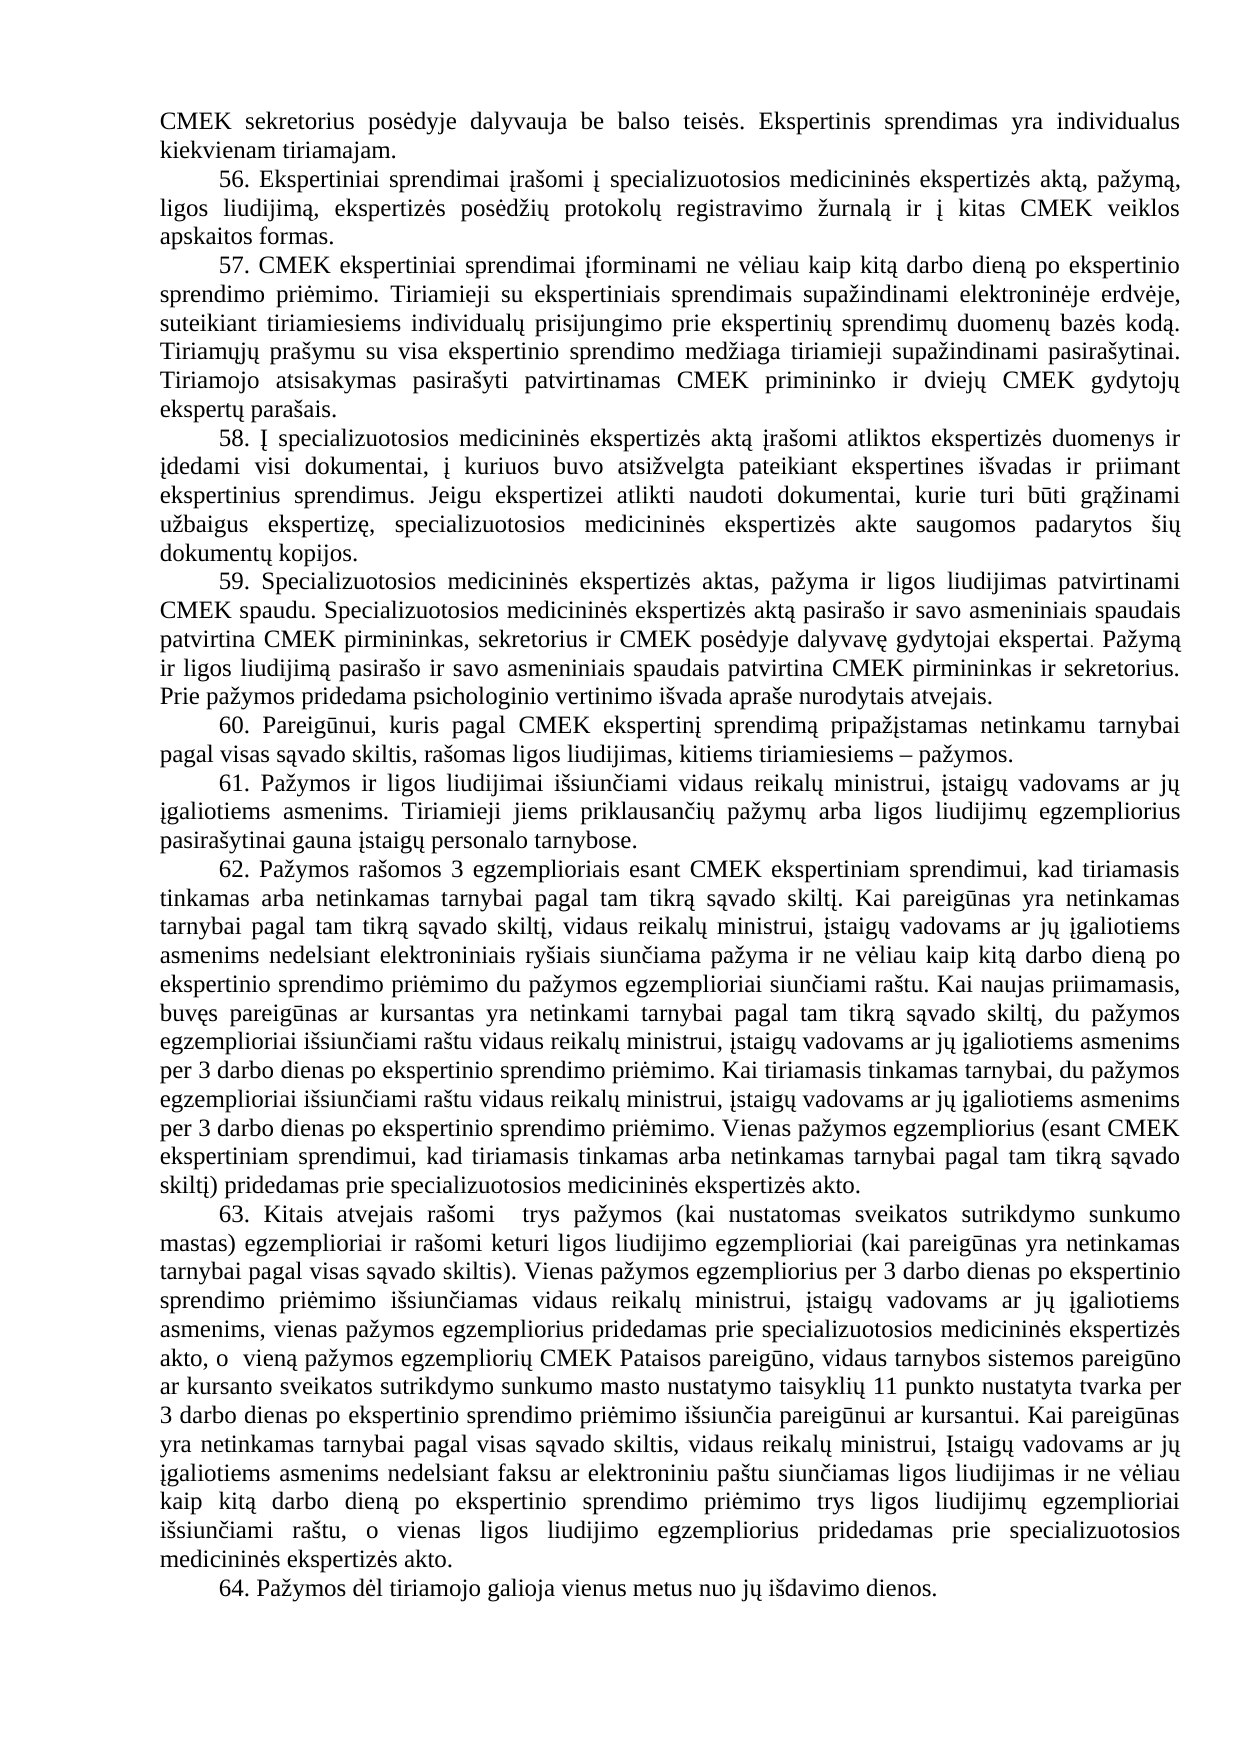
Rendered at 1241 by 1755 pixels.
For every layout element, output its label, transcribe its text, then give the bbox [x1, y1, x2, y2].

text 60. Pareigūnui, kuris pagal CMEK ekspertinį sprendimą pripažįstamas netinkamu tarnybai pagal visas sąvado skiltis, rašomas ligos liudijimas, kitiems tiriamiesiems – pažymos. [159, 710, 1181, 768]
text 62. Pažymos rašomos 3 egzemplioriais esant CMEK ekspertiniam sprendimui, kad tiriamasis tinkamas arba netinkamas tarnybai pagal tam tikrą sąvado skiltį. Kai pareigūnas yra netinkamas tarnybai pagal tam tikrą sąvado skiltį, vidaus reikalų ministrui, įstaigų vadovams ar jų įgaliotiems asmenims nedelsiant elektroniniais ryšiais siunčiama pažyma ir ne vėliau kaip kitą darbo dieną po ekspertinio sprendimo priėmimo du pažymos egzemplioriai siunčiami raštu. Kai naujas priimamasis, buvęs pareigūnas ar kursantas yra netinkami tarnybai pagal tam tikrą sąvado skiltį, du pažymos egzemplioriai išsiunčiami raštu vidaus reikalų ministrui, įstaigų vadovams ar jų įgaliotiems asmenims per 3 darbo dienas po ekspertinio sprendimo priėmimo. Kai tiriamasis tinkamas tarnybai, du pažymos egzemplioriai išsiunčiami raštu vidaus reikalų ministrui, įstaigų vadovams ar jų įgaliotiems asmenims per 3 darbo dienas po ekspertinio sprendimo priėmimo. Vienas pažymos egzempliorius (esant CMEK ekspertiniam sprendimui, kad tiriamasis tinkamas arba netinkamas tarnybai pagal tam tikrą sąvado skiltį) pridedamas prie specializuotosios medicininės ekspertizės akto. [159, 854, 1181, 1199]
text 57. CMEK ekspertiniai sprendimai įforminami ne vėliau kaip kitą darbo dieną po ekspertinio sprendimo priėmimo. Tiriamieji su ekspertiniais sprendimais supažindinami elektroninėje erdvėje, suteikiant tiriamiesiems individualų prisijungimo prie ekspertinių sprendimų duomenų bazės kodą. Tiriamųjų prašymu su visa ekspertinio sprendimo medžiaga tiriamieji supažindinami pasirašytinai. Tiriamojo atsisakymas pasirašyti patvirtinamas CMEK primininko ir dviejų CMEK gydytojų ekspertų parašais. [159, 250, 1181, 423]
text 64. Pažymos dėl tiriamojo galioja vienus metus nuo jų išdavimo dienos. [159, 1573, 1181, 1601]
text 59. Specializuotosios medicininės ekspertizės aktas, pažyma ir ligos liudijimas patvirtinami CMEK spaudu. Specializuotosios medicininės ekspertizės aktą pasirašo ir savo asmeniniais spaudais patvirtina CMEK pirmininkas, sekretorius ir CMEK posėdyje dalyvavę gydytojai ekspertai. Pažymą ir ligos liudijimą pasirašo ir savo asmeniniais spaudais patvirtina CMEK pirmininkas ir sekretorius. Prie pažymos pridedama psichologinio vertinimo išvada apraše nurodytais atvejais. [159, 566, 1181, 710]
text CMEK sekretorius posėdyje dalyvauja be balso teisės. Ekspertinis sprendimas yra individualus kiekvienam tiriamajam. [159, 106, 1181, 164]
text 61. Pažymos ir ligos liudijimai išsiunčiami vidaus reikalų ministrui, įstaigų vadovams ar jų įgaliotiems asmenims. Tiriamieji jiems priklausančių pažymų arba ligos liudijimų egzempliorius pasirašytinai gauna įstaigų personalo tarnybose. [159, 768, 1181, 854]
text 58. Į specializuotosios medicininės ekspertizės aktą įrašomi atliktos ekspertizės duomenys ir įdedami visi dokumentai, į kuriuos buvo atsižvelgta pateikiant ekspertines išvadas ir priimant ekspertinius sprendimus. Jeigu ekspertizei atlikti naudoti dokumentai, kurie turi būti grąžinami užbaigus ekspertizę, specializuotosios medicininės ekspertizės akte saugomos padarytos šių dokumentų kopijos. [159, 423, 1181, 566]
text 56. Ekspertiniai sprendimai įrašomi į specializuotosios medicininės ekspertizės aktą, pažymą, ligos liudijimą, ekspertizės posėdžių protokolų registravimo žurnalą ir į kitas CMEK veiklos apskaitos formas. [159, 164, 1181, 250]
text 63. Kitais atvejais rašomi trys pažymos (kai nustatomas sveikatos sutrikdymo sunkumo mastas) egzemplioriai ir rašomi keturi ligos liudijimo egzemplioriai (kai pareigūnas yra netinkamas tarnybai pagal visas sąvado skiltis). Vienas pažymos egzempliorius per 3 darbo dienas po ekspertinio sprendimo priėmimo išsiunčiamas vidaus reikalų ministrui, įstaigų vadovams ar jų įgaliotiems asmenims, vienas pažymos egzempliorius pridedamas prie specializuotosios medicininės ekspertizės akto, o vieną pažymos egzempliorių CMEK Pataisos pareigūno, vidaus tarnybos sistemos pareigūno ar kursanto sveikatos sutrikdymo sunkumo masto nustatymo taisyklių 11 punkto nustatyta tvarka per 3 darbo dienas po ekspertinio sprendimo priėmimo išsiunčia pareigūnui ar kursantui. Kai pareigūnas yra netinkamas tarnybai pagal visas sąvado skiltis, vidaus reikalų ministrui, Įstaigų vadovams ar jų įgaliotiems asmenims nedelsiant faksu ar elektroniniu paštu siunčiamas ligos liudijimas ir ne vėliau kaip kitą darbo dieną po ekspertinio sprendimo priėmimo trys ligos liudijimų egzemplioriai išsiunčiami raštu, o vienas ligos liudijimo egzempliorius pridedamas prie specializuotosios medicininės ekspertizės akto. [159, 1199, 1181, 1573]
